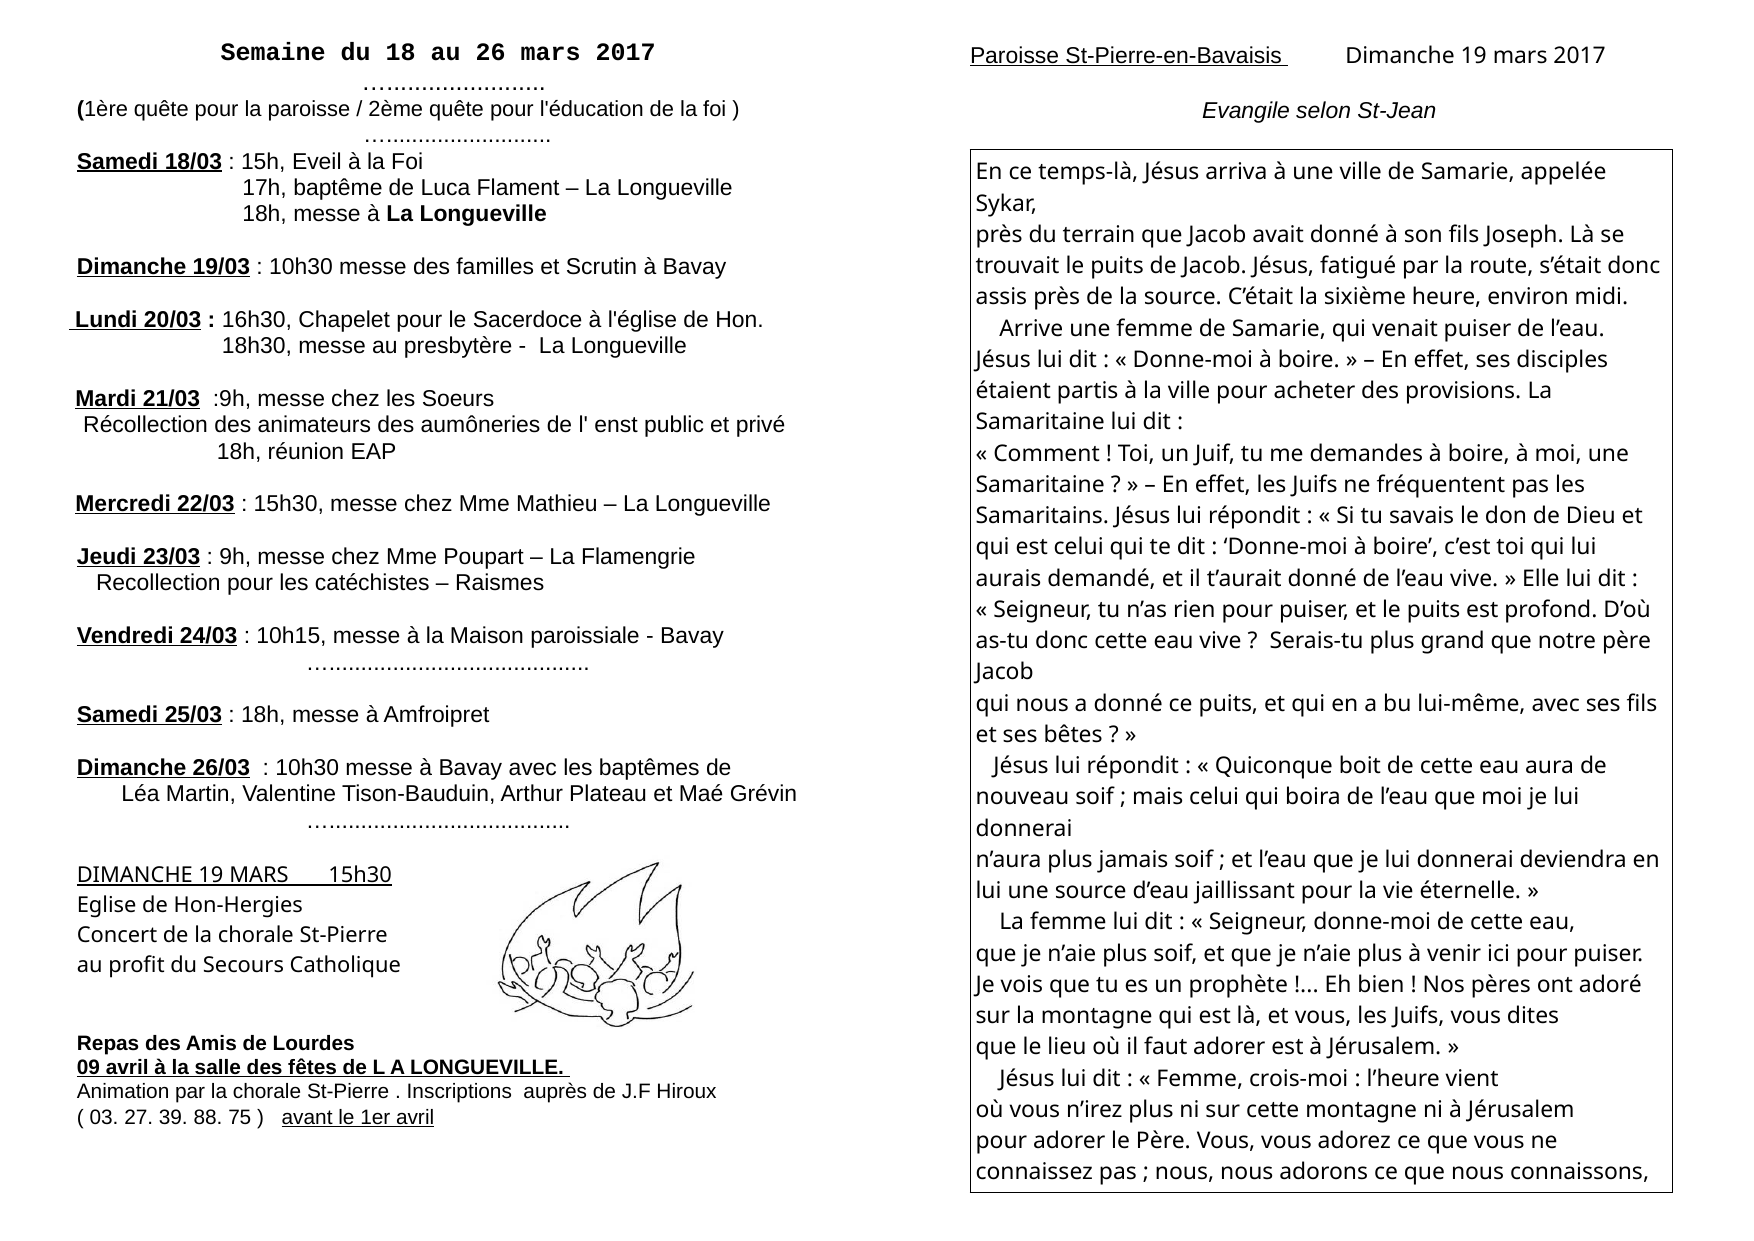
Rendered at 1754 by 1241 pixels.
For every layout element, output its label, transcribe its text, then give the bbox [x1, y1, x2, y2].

table_header En ce temps-là, Jésus arriva à une ville de Samarie, appelée Sykar, près du terrain que Jacob avait donné à son fils Joseph. Là se trouvait le puits de Jacob. Jésus, fatigué par la route, s’était donc assis près de la source. C’était la sixième heure, environ midi. Arrive une femme de Samarie, qui venait puiser de l’eau. Jésus lui dit : « Donne-moi à boire. » – En effet, ses disciples étaient partis à la ville pour acheter des provisions. La Samaritaine lui dit : « Comment ! Toi, un Juif, tu me demandes à boire, à moi, une Samaritaine ? » – En effet, les Juifs ne fréquentent pas les Samaritains. Jésus lui répondit : « Si tu savais le don de Dieu et qui est celui qui te dit : ‘Donne-moi à boire’, c’est toi qui lui aurais demandé, et il t’aurait donné de l’eau vive. » Elle lui dit : « Seigneur, tu n’as rien pour puiser, et le puits est profond. D’où as-tu donc cette eau vive ? Serais-tu plus grand que notre père Jacob qui nous a donné ce puits, et qui en a bu lui-même, avec ses fils et ses bêtes ? » Jésus lui répondit : « Quiconque boit de cette eau aura de nouveau soif ; mais celui qui boira de l’eau que moi je lui donnerai n’aura plus jamais soif ; et l’eau que je lui donnerai deviendra en lui une source d’eau jaillissant pour la vie éternelle. » La femme lui dit : « Seigneur, donne-moi de cette eau, que je n’aie plus soif, et que je n’aie plus à venir ici pour puiser. Je vois que tu es un prophète !... Eh bien ! Nos pères ont adoré sur la montagne qui est là, et vous, les Juifs, vous dites que le lieu où il faut adorer est à Jérusalem. » Jésus lui dit : « Femme, crois-moi : l’heure vient où vous n’irez plus ni sur cette montagne ni à Jérusalem pour adorer le Père. Vous, vous adorez ce que vous ne connaissez pas ; nous, nous adorons ce que nous connaissons, [971, 150, 1672, 1192]
list 18h, messe à La Longueville [77, 200, 799, 253]
text Mercredi 22/03 : 15h30, messe chez Mme Mathieu – La Longueville [69, 490, 799, 517]
text Repas des Amis de Lourdes 09 avril à la salle des fêtes de L A LONGUEVILLE. Animation par la chorale St-Pierre . Inscriptions auprès de J.F Hiroux ( 03. 27. 39. 88. 75 ) avant le 1er avril [77, 1031, 798, 1129]
text [698, 859, 798, 889]
text …....................... [77, 67, 799, 96]
text Concert de la chorale St-Pierre au profit du Secours Catholique [77, 919, 486, 978]
text Récollection des animateurs des aumôneries de l' enst public et privé [77, 411, 799, 438]
text Semaine du 18 au 26 mars 2017 [77, 39, 799, 67]
list Dimanche 26/03 : 10h30 messe à Bavay avec les baptêmes de [77, 754, 799, 780]
list Samedi 18/03 : 15h, Eveil à la Foi [77, 148, 799, 174]
text DIMANCHE 19 MARS 15h30 [77, 859, 486, 889]
text [698, 919, 798, 978]
text ….......................... [77, 121, 799, 148]
list 17h, baptême de Luca Flament – La Longueville [77, 174, 799, 200]
text Recollection pour les catéchistes – Raismes [77, 569, 799, 596]
list Lundi 20/03 : 16h30, Chapelet pour le Sacerdoce à l'église de Hon. [69, 306, 799, 332]
text (1ère quête pour la paroisse / 2ème quête pour l'éducation de la foi ) [77, 96, 799, 121]
text 18h30, messe au presbytère - La Longueville [69, 332, 799, 358]
list Samedi 25/03 : 18h, messe à Amfroipret [77, 701, 799, 754]
list Léa Martin, Valentine Tison-Bauduin, Arthur Plateau et Maé Grévin [77, 780, 799, 807]
text Jeudi 23/03 : 9h, messe chez Mme Poupart – La Flamengrie [77, 543, 799, 569]
text Paroisse St-Pierre-en-Bavaisis Dimanche 19 mars 2017 [970, 39, 1670, 70]
text …...................................... [77, 807, 799, 833]
text [698, 889, 798, 919]
text Mardi 21/03 :9h, messe chez les Soeurs [69, 385, 799, 411]
list Dimanche 19/03 : 10h30 messe des familles et Scrutin à Bavay [77, 253, 799, 279]
text …......................................... [77, 648, 799, 675]
picture [486, 855, 698, 1029]
text Evangile selon St-Jean [970, 97, 1670, 123]
text Eglise de Hon-Hergies [77, 889, 486, 919]
text 18h, réunion EAP [77, 438, 799, 464]
text Vendredi 24/03 : 10h15, messe à la Maison paroissiale - Bavay [77, 622, 799, 648]
